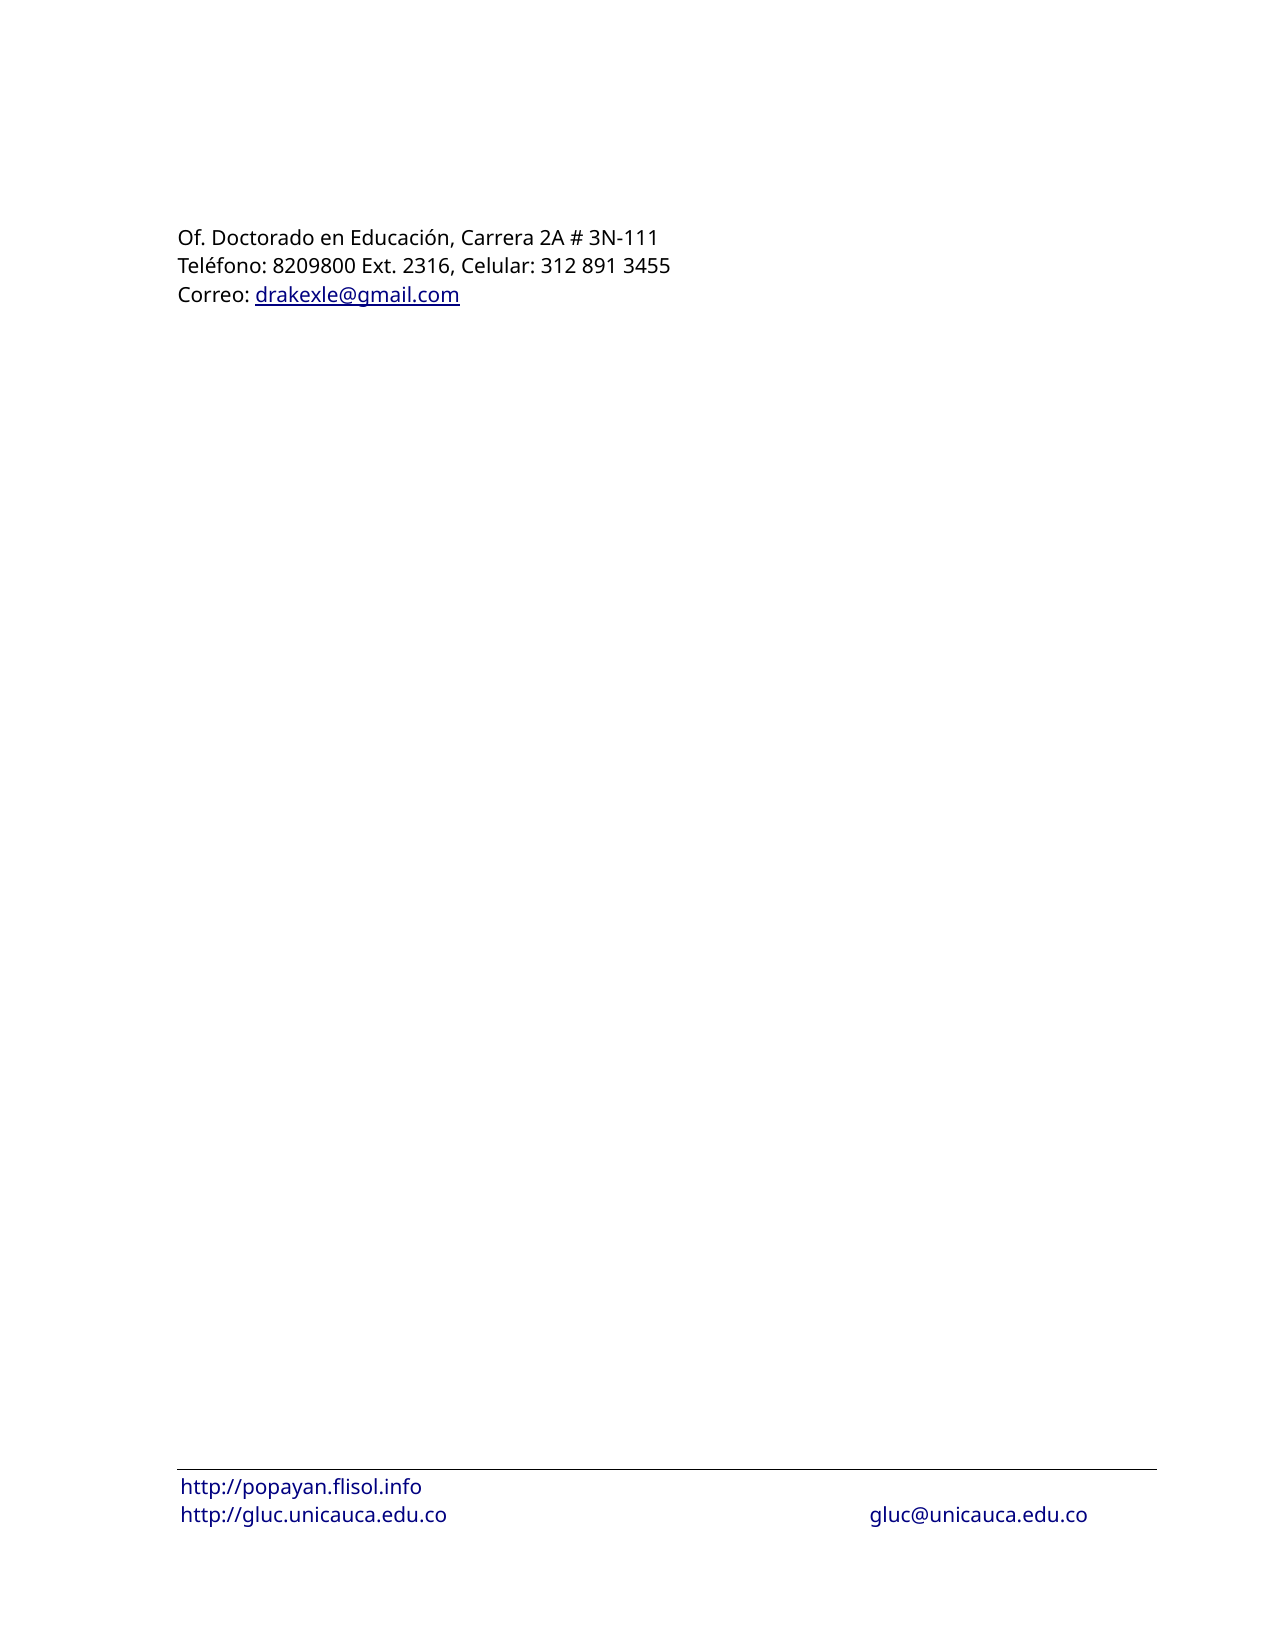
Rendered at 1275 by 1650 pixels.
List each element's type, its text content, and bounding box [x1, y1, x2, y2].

text Of. Doctorado en Educación, Carrera 2A # 3N-111 Teléfono: 8209800 Ext. 2316, Celular: 312 891 3455 Correo: drakexle@gmail.com [177, 223, 1157, 308]
